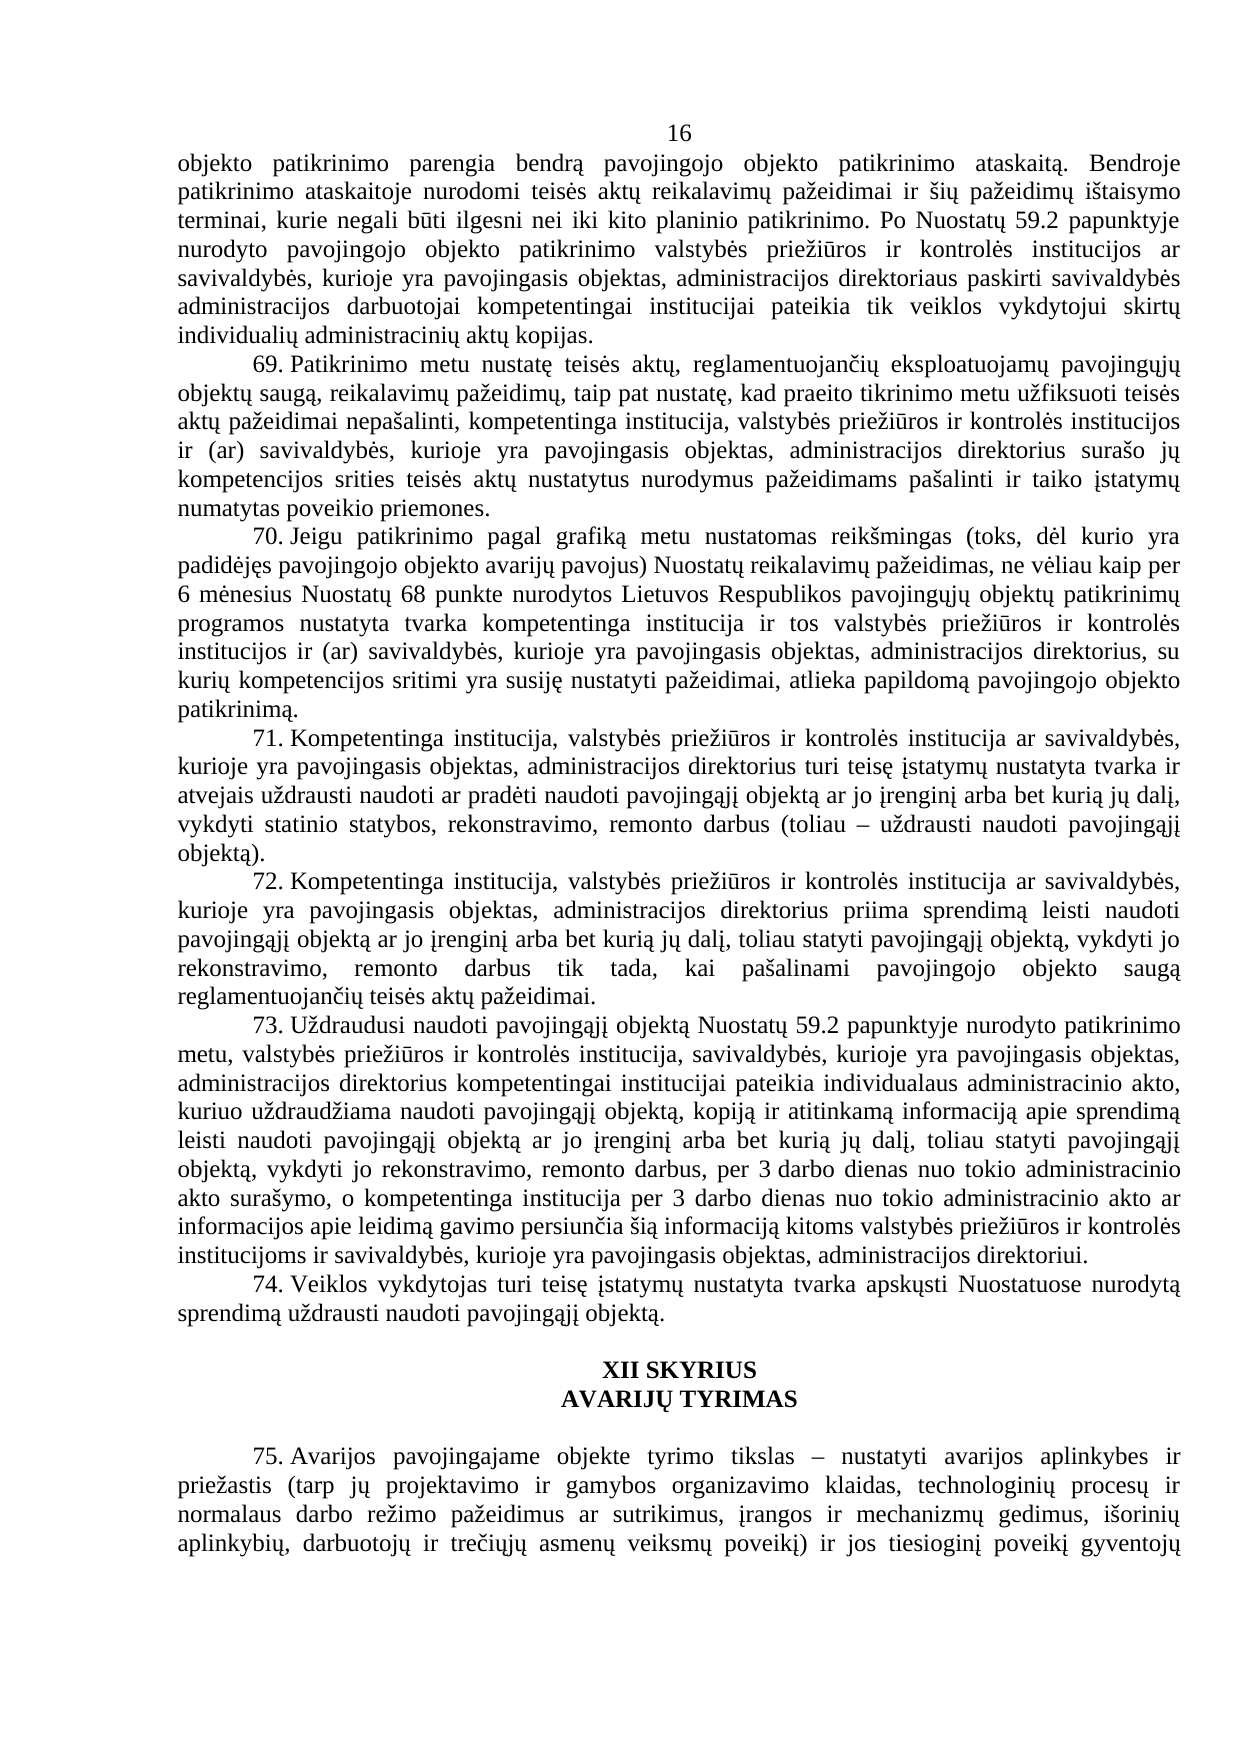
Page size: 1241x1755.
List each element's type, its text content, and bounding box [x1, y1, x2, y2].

text 73. Uždraudusi naudoti pavojingąjį objektą Nuostatų 59.2 papunktyje nurodyto patikrinimo metu, valstybės priežiūros ir kontrolės institucija, savivaldybės, kurioje yra pavojingasis objektas, administracijos direktorius kompetentingai institucijai pateikia individualaus administracinio akto, kuriuo uždraudžiama naudoti pavojingąjį objektą, kopiją ir atitinkamą informaciją apie sprendimą leisti naudoti pavojingąjį objektą ar jo įrenginį arba bet kurią jų dalį, toliau statyti pavojingąjį objektą, vykdyti jo rekonstravimo, remonto darbus, per 3 darbo dienas nuo tokio administracinio akto surašymo, o kompetentinga institucija per 3 darbo dienas nuo tokio administracinio akto ar informacijos apie leidimą gavimo persiunčia šią informaciją kitoms valstybės priežiūros ir kontrolės institucijoms ir savivaldybės, kurioje yra pavojingasis objektas, administracijos direktoriui. [177, 1010, 1181, 1269]
text 69. Patikrinimo metu nustatę teisės aktų, reglamentuojančių eksploatuojamų pavojingųjų objektų saugą, reikalavimų pažeidimų, taip pat nustatę, kad praeito tikrinimo metu užfiksuoti teisės aktų pažeidimai nepašalinti, kompetentinga institucija, valstybės priežiūros ir kontrolės institucijos ir (ar) savivaldybės, kurioje yra pavojingasis objektas, administracijos direktorius surašo jų kompetencijos srities teisės aktų nustatytus nurodymus pažeidimams pašalinti ir taiko įstatymų numatytas poveikio priemones. [177, 349, 1181, 521]
text 71. Kompetentinga institucija, valstybės priežiūros ir kontrolės institucija ar savivaldybės, kurioje yra pavojingasis objektas, administracijos direktorius turi teisę įstatymų nustatyta tvarka ir atvejais uždrausti naudoti ar pradėti naudoti pavojingąjį objektą ar jo įrenginį arba bet kurią jų dalį, vykdyti statinio statybos, rekonstravimo, remonto darbus (toliau – uždrausti naudoti pavojingąjį objektą). [177, 723, 1181, 866]
text AVARIJŲ TYRIMAS [177, 1384, 1181, 1413]
text 72. Kompetentinga institucija, valstybės priežiūros ir kontrolės institucija ar savivaldybės, kurioje yra pavojingasis objektas, administracijos direktorius priima sprendimą leisti naudoti pavojingąjį objektą ar jo įrenginį arba bet kurią jų dalį, toliau statyti pavojingąjį objektą, vykdyti jo rekonstravimo, remonto darbus tik tada, kai pašalinami pavojingojo objekto saugą reglamentuojančių teisės aktų pažeidimai. [177, 866, 1181, 1010]
text 75. Avarijos pavojingajame objekte tyrimo tikslas – nustatyti avarijos aplinkybes ir priežastis (tarp jų projektavimo ir gamybos organizavimo klaidas, technologinių procesų ir normalaus darbo režimo pažeidimus ar sutrikimus, įrangos ir mechanizmų gedimus, išorinių aplinkybių, darbuotojų ir trečiųjų asmenų veiksmų poveikį) ir jos tiesioginį poveikį gyventojų [177, 1441, 1181, 1556]
text 74. Veiklos vykdytojas turi teisę įstatymų nustatyta tvarka apskųsti Nuostatuose nurodytą sprendimą uždrausti naudoti pavojingąjį objektą. [177, 1269, 1181, 1326]
text XII SKYRIUS [177, 1355, 1181, 1384]
text objekto patikrinimo parengia bendrą pavojingojo objekto patikrinimo ataskaitą. Bendroje patikrinimo ataskaitoje nurodomi teisės aktų reikalavimų pažeidimai ir šių pažeidimų ištaisymo terminai, kurie negali būti ilgesni nei iki kito planinio patikrinimo. Po Nuostatų 59.2 papunktyje nurodyto pavojingojo objekto patikrinimo valstybės priežiūros ir kontrolės institucijos ar savivaldybės, kurioje yra pavojingasis objektas, administracijos direktoriaus paskirti savivaldybės administracijos darbuotojai kompetentingai institucijai pateikia tik veiklos vykdytojui skirtų individualių administracinių aktų kopijas. [177, 148, 1181, 349]
text 70. Jeigu patikrinimo pagal grafiką metu nustatomas reikšmingas (toks, dėl kurio yra padidėjęs pavojingojo objekto avarijų pavojus) Nuostatų reikalavimų pažeidimas, ne vėliau kaip per 6 mėnesius Nuostatų 68 punkte nurodytos Lietuvos Respublikos pavojingųjų objektų patikrinimų programos nustatyta tvarka kompetentinga institucija ir tos valstybės priežiūros ir kontrolės institucijos ir (ar) savivaldybės, kurioje yra pavojingasis objektas, administracijos direktorius, su kurių kompetencijos sritimi yra susiję nustatyti pažeidimai, atlieka papildomą pavojingojo objekto patikrinimą. [177, 521, 1181, 723]
